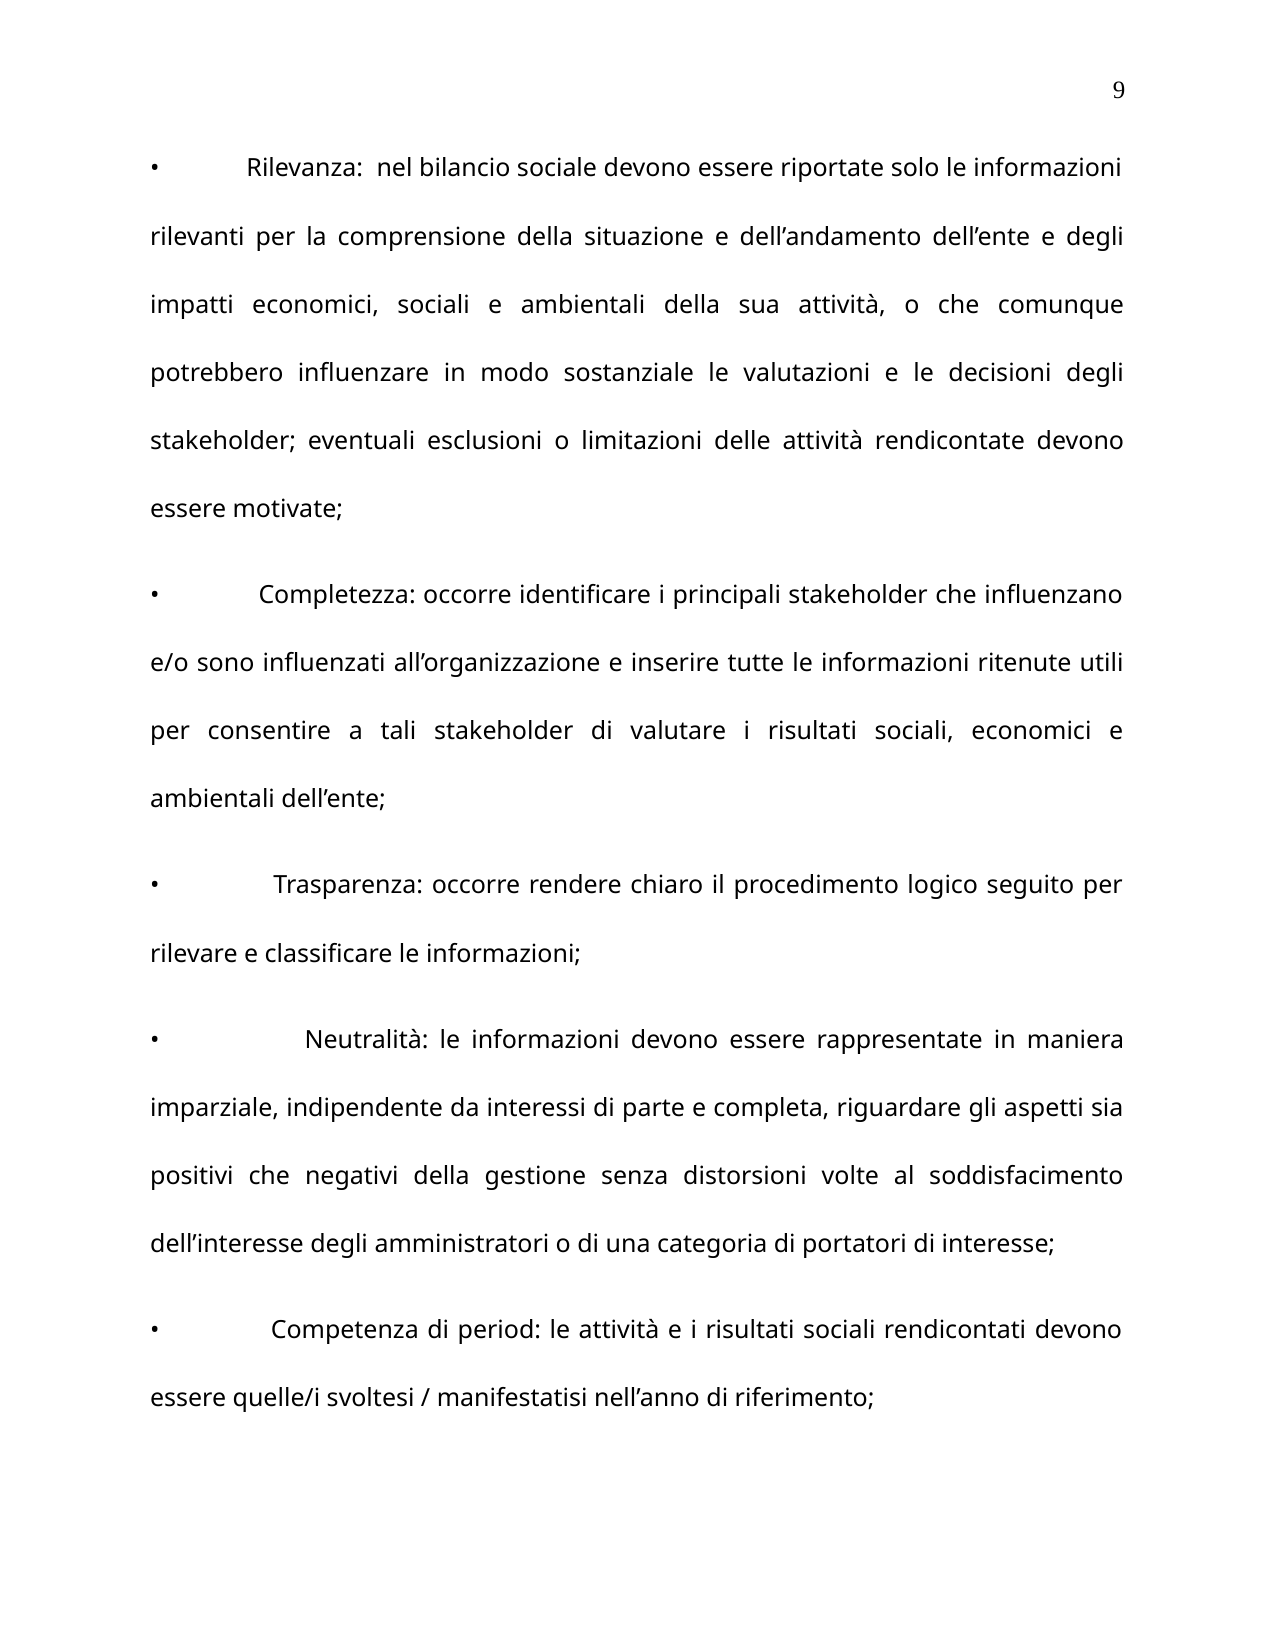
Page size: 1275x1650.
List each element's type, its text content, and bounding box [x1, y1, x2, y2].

text • Competenza di period: le attività e i risultati sociali rendicontati devono essere quelle/i svoltesi / manifestatisi nell’anno di riferimento; [150, 1312, 1125, 1414]
text • Neutralità: le informazioni devono essere rappresentate in maniera imparziale, indipendente da interessi di parte e completa, riguardare gli aspetti sia positivi che negativi della gestione senza distorsioni volte al soddisfacimento dell’interesse degli amministratori o di una categoria di portatori di interesse; [150, 1021, 1125, 1260]
text • Trasparenza: occorre rendere chiaro il procedimento logico seguito per rilevare e classificare le informazioni; [150, 867, 1125, 969]
text • Rilevanza: nel bilancio sociale devono essere riportate solo le informazioni rilevanti per la comprensione della situazione e dell’andamento dell’ente e degli impatti economici, sociali e ambientali della sua attività, o che comunque potrebbero influenzare in modo sostanziale le valutazioni e le decisioni degli stakeholder; eventuali esclusioni o limitazioni delle attività rendicontate devono essere motivate; [150, 150, 1125, 525]
text • Completezza: occorre identificare i principali stakeholder che influenzano e/o sono influenzati all’organizzazione e inserire tutte le informazioni ritenute utili per consentire a tali stakeholder di valutare i risultati sociali, economici e ambientali dell’ente; [150, 577, 1125, 815]
